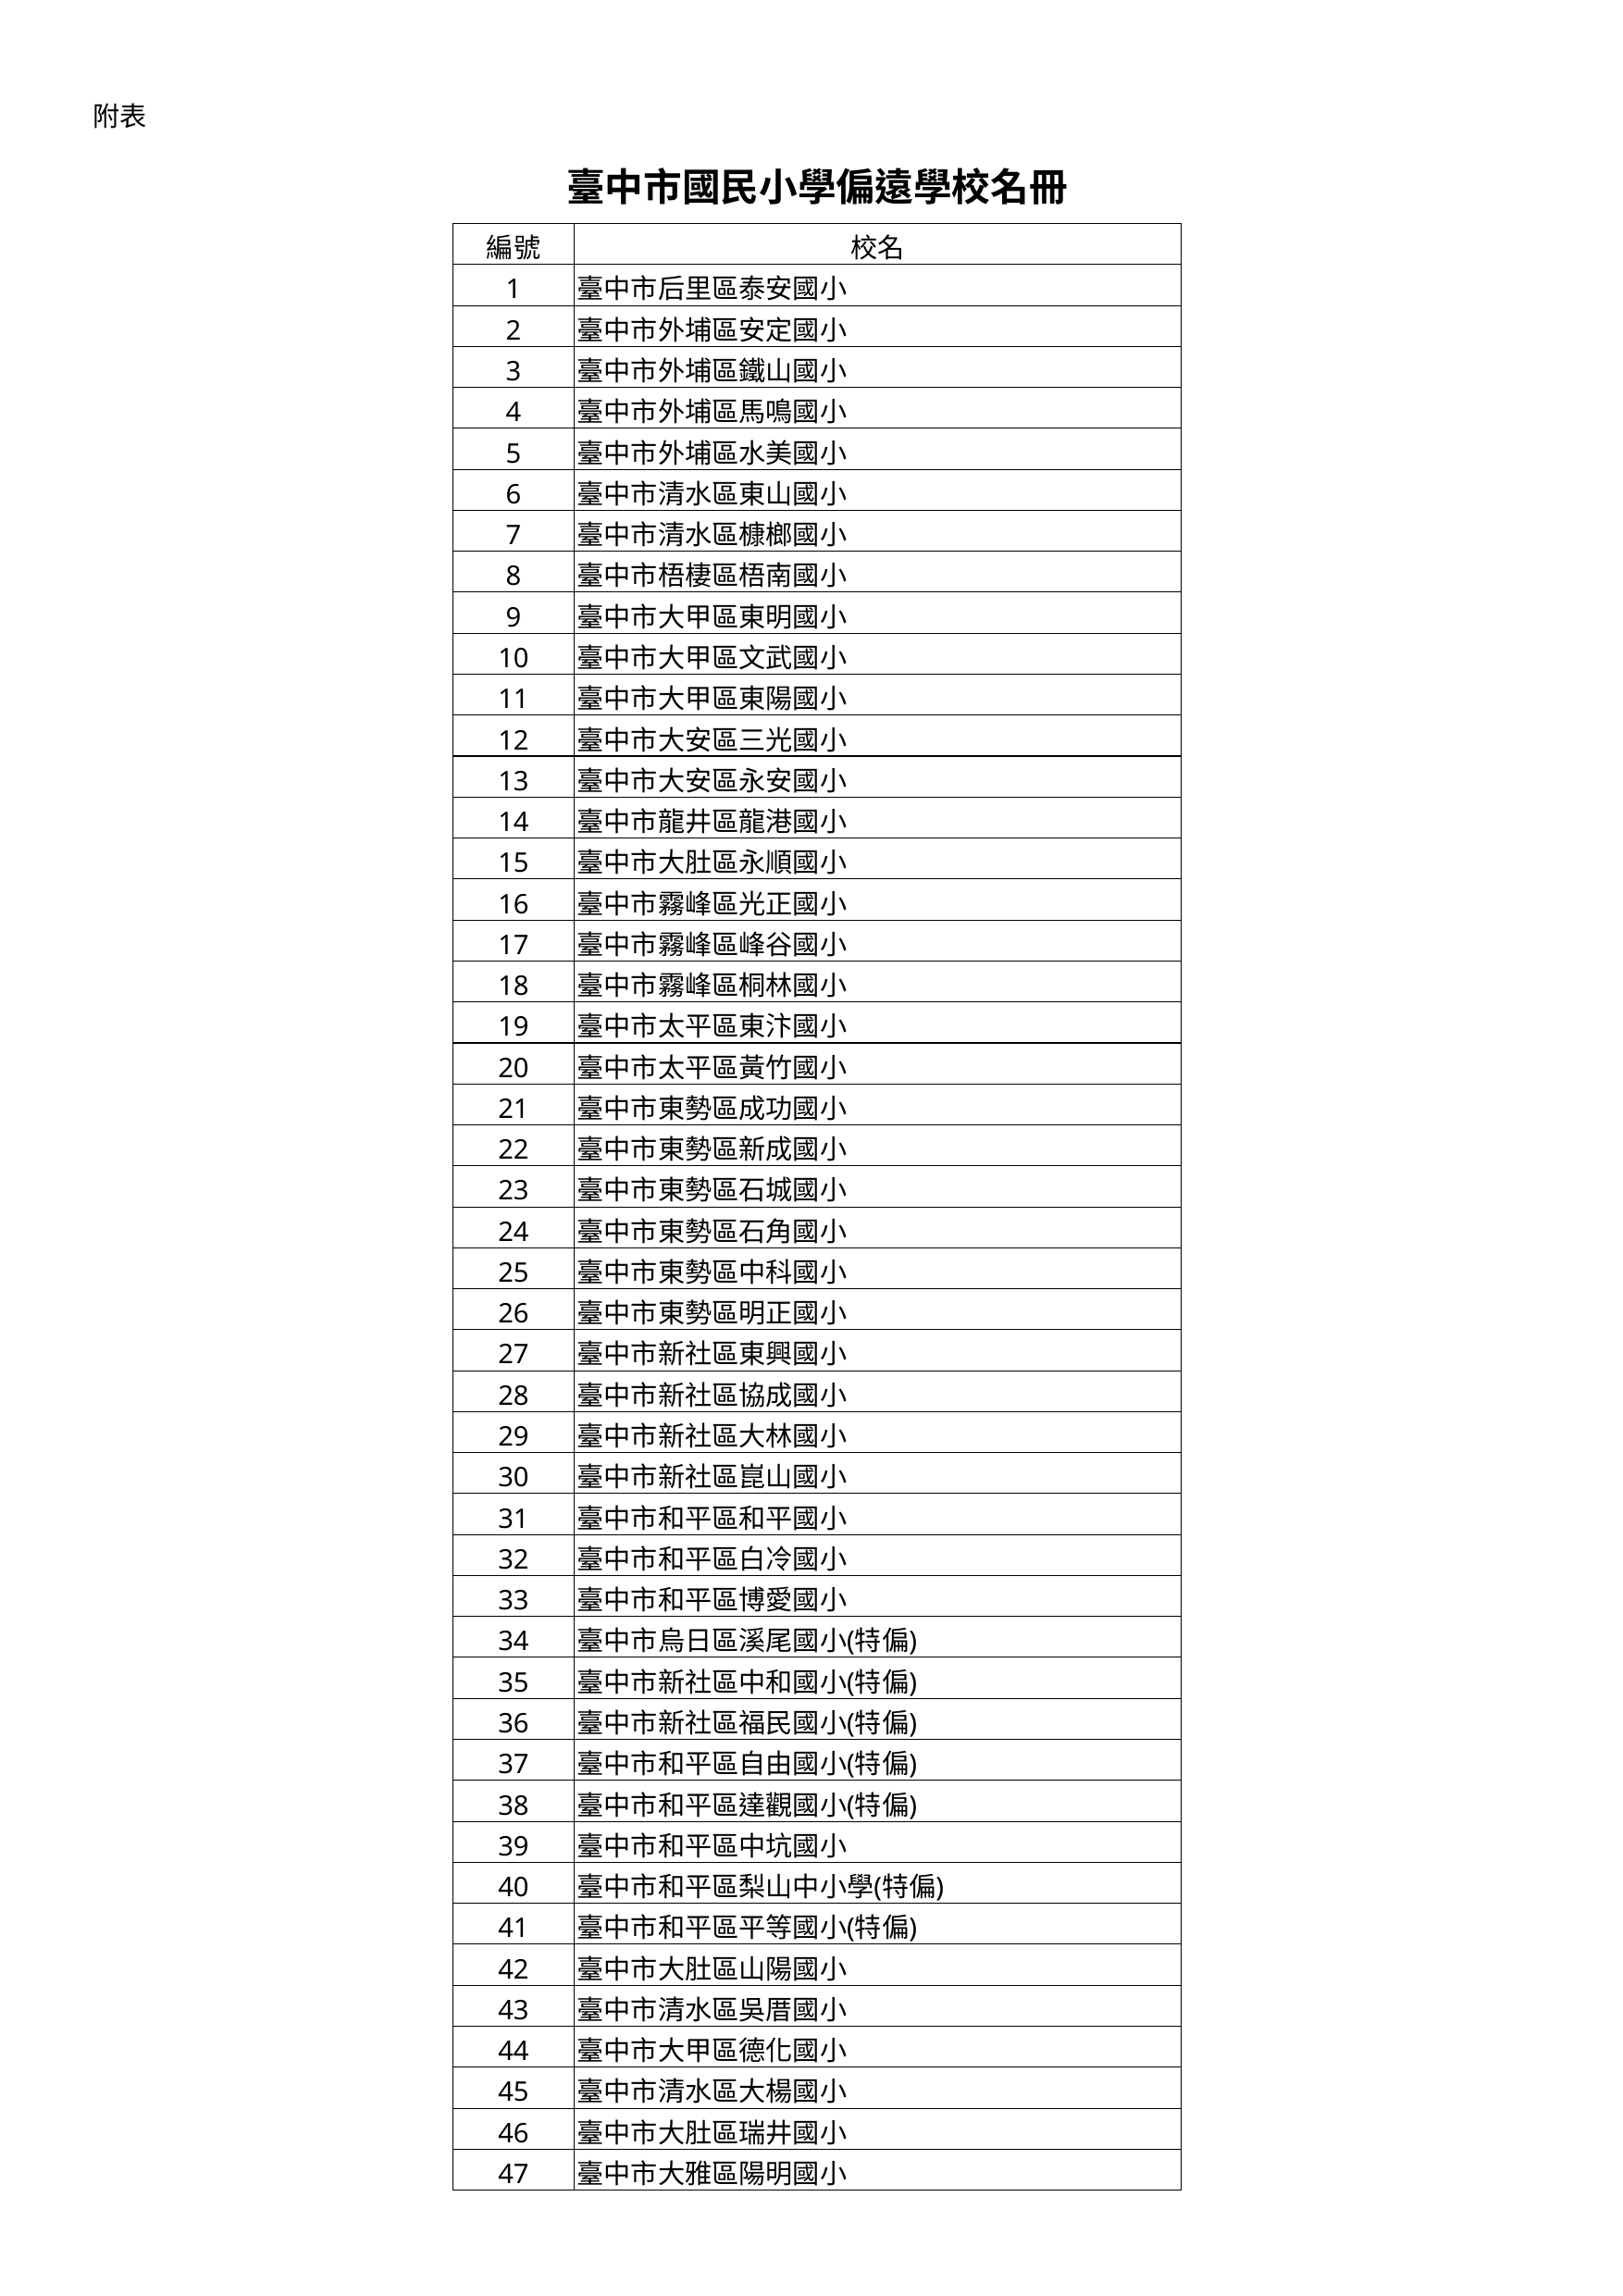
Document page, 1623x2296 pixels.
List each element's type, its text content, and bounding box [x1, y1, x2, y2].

table_cell 45 [453, 2067, 574, 2107]
table_cell 臺中市大安區永安國小 [575, 757, 1181, 797]
table_cell 15 [453, 838, 574, 878]
table_cell 臺中市和平區博愛國小 [575, 1576, 1181, 1616]
table_cell 31 [453, 1494, 574, 1534]
table_cell 43 [453, 1986, 574, 2026]
table_cell 臺中市和平區達觀國小(特偏) [575, 1781, 1181, 1820]
table_cell 臺中市龍井區龍港國小 [575, 798, 1181, 838]
table_cell 39 [453, 1822, 574, 1862]
table_cell 35 [453, 1657, 574, 1698]
table_cell 18 [453, 962, 574, 1001]
table_cell 13 [453, 757, 574, 797]
table_cell 6 [453, 470, 574, 510]
table_cell 臺中市大甲區文武國小 [575, 634, 1181, 674]
table_cell 臺中市新社區協成國小 [575, 1371, 1181, 1411]
table_cell 臺中市和平區梨山中小學(特偏) [575, 1863, 1181, 1903]
table_cell 臺中市烏日區溪尾國小(特偏) [575, 1617, 1181, 1657]
table_cell 臺中市新社區東興國小 [575, 1330, 1181, 1371]
table_cell 臺中市和平區自由國小(特偏) [575, 1740, 1181, 1780]
table_cell 47 [453, 2150, 574, 2190]
table_cell 38 [453, 1781, 574, 1820]
table_cell 41 [453, 1904, 574, 1943]
table_cell 臺中市霧峰區光正國小 [575, 879, 1181, 919]
table_cell 臺中市東勢區明正國小 [575, 1289, 1181, 1329]
table_cell 臺中市后里區泰安國小 [575, 265, 1181, 304]
table_cell 臺中市大肚區永順國小 [575, 838, 1181, 878]
table_cell 臺中市太平區黃竹國小 [575, 1044, 1181, 1084]
table_cell 臺中市東勢區石角國小 [575, 1208, 1181, 1247]
table_cell 臺中市清水區東山國小 [575, 470, 1181, 510]
table_cell 30 [453, 1453, 574, 1493]
table_cell 臺中市和平區白冷國小 [575, 1535, 1181, 1575]
table_cell 37 [453, 1740, 574, 1780]
table_cell 臺中市大甲區東陽國小 [575, 675, 1181, 714]
table_cell 臺中市大甲區東明國小 [575, 592, 1181, 633]
table_cell 臺中市外埔區鐵山國小 [575, 347, 1181, 387]
table_cell 臺中市清水區吳厝國小 [575, 1986, 1181, 2026]
table_cell 臺中市新社區中和國小(特偏) [575, 1657, 1181, 1698]
table_cell 28 [453, 1371, 574, 1411]
table_cell 25 [453, 1248, 574, 1288]
table_cell 44 [453, 2027, 574, 2066]
table_cell 12 [453, 715, 574, 755]
table_cell 34 [453, 1617, 574, 1657]
table_cell 10 [453, 634, 574, 674]
table_cell 1 [453, 265, 574, 304]
table_cell 臺中市東勢區中科國小 [575, 1248, 1181, 1288]
table_cell 臺中市大甲區德化國小 [575, 2027, 1181, 2066]
table_cell 臺中市和平區中坑國小 [575, 1822, 1181, 1862]
table_cell 16 [453, 879, 574, 919]
text 臺中市國民小學偏遠學校名冊 [93, 149, 1541, 218]
table_cell 臺中市新社區崑山國小 [575, 1453, 1181, 1493]
table_cell 32 [453, 1535, 574, 1575]
table_cell 36 [453, 1699, 574, 1739]
table_cell 臺中市東勢區成功國小 [575, 1085, 1181, 1124]
table_cell 7 [453, 511, 574, 551]
table_cell 3 [453, 347, 574, 387]
table_cell 臺中市外埔區水美國小 [575, 428, 1181, 469]
table_cell 臺中市新社區大林國小 [575, 1412, 1181, 1452]
table_cell 24 [453, 1208, 574, 1247]
table_cell 14 [453, 798, 574, 838]
table_cell 9 [453, 592, 574, 633]
table_cell 臺中市清水區槺榔國小 [575, 511, 1181, 551]
table_cell 27 [453, 1330, 574, 1371]
table_cell 40 [453, 1863, 574, 1903]
table_cell 臺中市大肚區山陽國小 [575, 1944, 1181, 1984]
table_cell 17 [453, 921, 574, 961]
table_cell 臺中市太平區東汴國小 [575, 1002, 1181, 1042]
table_cell 臺中市和平區平等國小(特偏) [575, 1904, 1181, 1943]
table_cell 23 [453, 1166, 574, 1206]
table_cell 臺中市新社區福民國小(特偏) [575, 1699, 1181, 1739]
table_cell 臺中市大肚區瑞井國小 [575, 2109, 1181, 2149]
table_cell 33 [453, 1576, 574, 1616]
table_cell 26 [453, 1289, 574, 1329]
table_cell 2 [453, 306, 574, 346]
table_header 編號 [453, 224, 574, 264]
table_cell 19 [453, 1002, 574, 1042]
table_cell 臺中市梧棲區梧南國小 [575, 552, 1181, 591]
table_cell 20 [453, 1044, 574, 1084]
table_cell 臺中市清水區大楊國小 [575, 2067, 1181, 2107]
table_cell 42 [453, 1944, 574, 1984]
table_cell 46 [453, 2109, 574, 2149]
table_cell 臺中市東勢區石城國小 [575, 1166, 1181, 1206]
table_cell 8 [453, 552, 574, 591]
table_cell 11 [453, 675, 574, 714]
table_cell 臺中市外埔區馬鳴國小 [575, 388, 1181, 428]
table_cell 臺中市霧峰區桐林國小 [575, 962, 1181, 1001]
text 附表 [93, 80, 1541, 149]
table_cell 臺中市大安區三光國小 [575, 715, 1181, 755]
table_cell 臺中市大雅區陽明國小 [575, 2150, 1181, 2190]
table_cell 29 [453, 1412, 574, 1452]
table_cell 臺中市霧峰區峰谷國小 [575, 921, 1181, 961]
table_cell 臺中市外埔區安定國小 [575, 306, 1181, 346]
table_cell 5 [453, 428, 574, 469]
table_cell 22 [453, 1125, 574, 1165]
table_cell 4 [453, 388, 574, 428]
table_cell 21 [453, 1085, 574, 1124]
table_header 校名 [575, 224, 1181, 264]
table_cell 臺中市東勢區新成國小 [575, 1125, 1181, 1165]
table_cell 臺中市和平區和平國小 [575, 1494, 1181, 1534]
